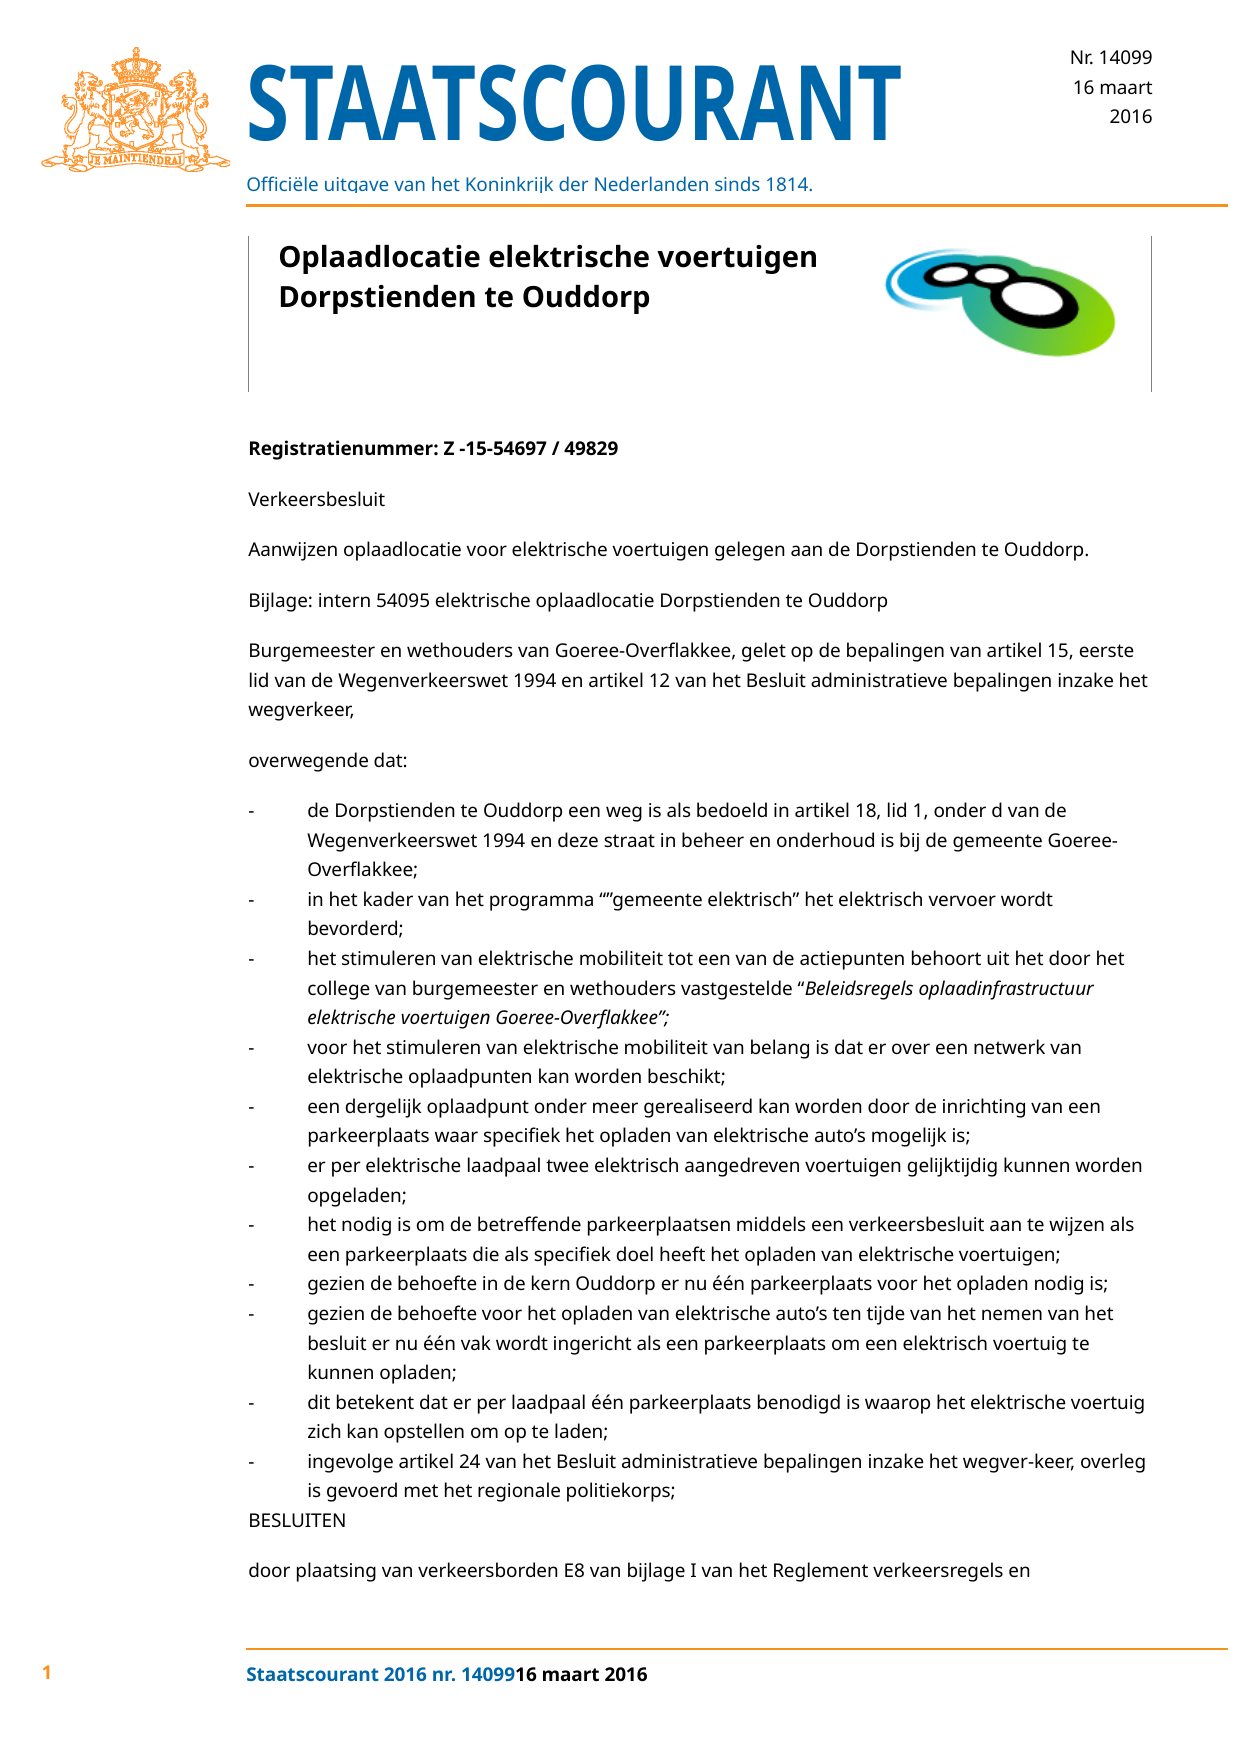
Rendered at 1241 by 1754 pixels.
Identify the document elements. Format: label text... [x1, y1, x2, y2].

text overwegende dat: [248, 747, 1152, 773]
list een dergelijk oplaadpunt onder meer gerealiseerd kan worden door de inrichting van een parkeerplaats waar specifiek het opladen van elektrische auto’s mogelijk is; [248, 1093, 1152, 1148]
list gezien de behoefte voor het opladen van elektrische auto’s ten tijde van het nemen van het besluit er nu één vak wordt ingericht als een parkeerplaats om een elektrisch voertuig te kunnen opladen; [248, 1300, 1152, 1385]
list gezien de behoefte in de kern Ouddorp er nu één parkeerplaats voor het opladen nodig is; [248, 1271, 1152, 1296]
text Bijlage: intern 54095 elektrische oplaadlocatie Dorpstienden te Ouddorp [248, 587, 1152, 613]
list voor het stimuleren van elektrische mobiliteit van belang is dat er over een netwerk van elektrische oplaadpunten kan worden beschikt; [248, 1034, 1152, 1089]
list het stimuleren van elektrische mobiliteit tot een van de actiepunten behoort uit het door het college van burgemeester en wethouders vastgestelde “Beleidsregels oplaadinfrastructuur elektrische voertuigen Goeree-Overflakkee”; [248, 945, 1152, 1030]
list de Dorpstienden te Ouddorp een weg is als bedoeld in artikel 18, lid 1, onder d van de Wegenverkeerswet 1994 en deze straat in beheer en onderhoud is bij de gemeente Goeree-Overflakkee; [248, 797, 1152, 882]
table_header Oplaadlocatie elektrische voertuigen Dorpstienden te Ouddorp [249, 236, 850, 392]
list er per elektrische laadpaal twee elektrisch aangedreven voertuigen gelijktijdig kunnen worden opgeladen; [248, 1152, 1152, 1208]
list het nodig is om de betreffende parkeerplaatsen middels een verkeersbesluit aan te wijzen als een parkeerplaats die als specifiek doel heeft het opladen van elektrische voertuigen; [248, 1211, 1152, 1267]
list in het kader van het programma “”gemeente elektrisch” het elektrisch vervoer wordt bevorderd; [248, 886, 1152, 941]
table_header [850, 236, 1151, 392]
list dit betekent dat er per laadpaal één parkeerplaats benodigd is waarop het elektrische voertuig zich kan opstellen om op te laden; [248, 1389, 1152, 1444]
text Aanwijzen oplaadlocatie voor elektrische voertuigen gelegen aan de Dorpstienden te Ouddorp. [248, 536, 1152, 562]
picture [882, 236, 1119, 367]
picture [41, 47, 231, 172]
text Verkeersbesluit [248, 486, 1152, 512]
text BESLUITEN [248, 1507, 1152, 1533]
text Burgemeester en wethouders van Goeree-Overflakkee, gelet op de bepalingen van artikel 15, eerste lid van de Wegenverkeerswet 1994 en artikel 12 van het Besluit administratieve bepalingen inzake het wegverkeer, [248, 637, 1152, 722]
text Registratienummer: Z -15-54697 / 49829 [248, 436, 1152, 461]
list ingevolge artikel 24 van het Besluit administratieve bepalingen inzake het wegver-keer, overleg is gevoerd met het regionale politiekorps; [248, 1448, 1152, 1503]
text door plaatsing van verkeersborden E8 van bijlage I van het Reglement verkeersregels en [248, 1558, 1152, 1583]
